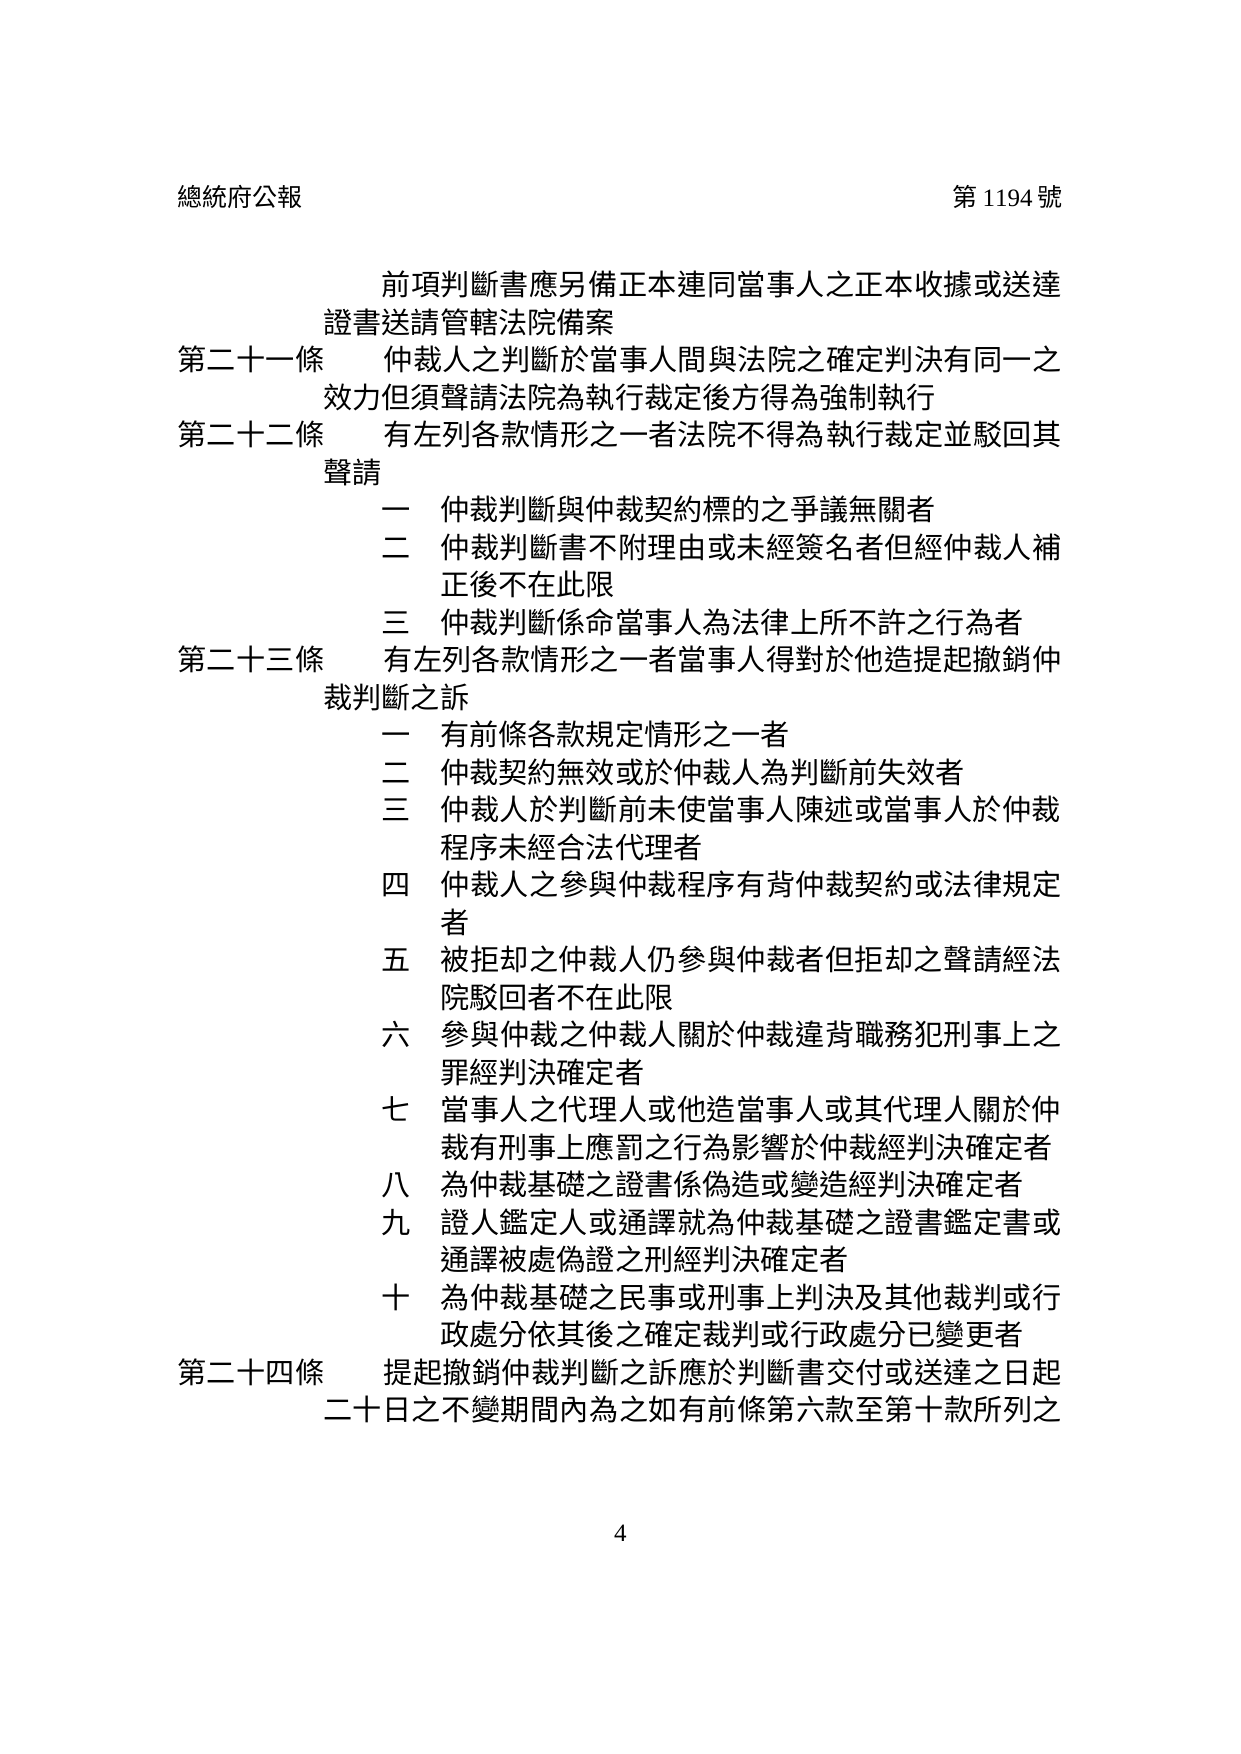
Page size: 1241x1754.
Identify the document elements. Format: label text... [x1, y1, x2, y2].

text 一 仲裁判斷與仲裁契約標的之爭議無關者 [381, 491, 1063, 528]
text 第二十三條 有左列各款情形之一者當事人得對於他造提起撤銷仲裁判斷之訴 [177, 641, 1063, 716]
text 六 參與仲裁之仲裁人關於仲裁違背職務犯刑事上之罪經判決確定者 [381, 1016, 1063, 1091]
text 三 仲裁人於判斷前未使當事人陳述或當事人於仲裁程序未經合法代理者 [381, 791, 1063, 866]
text 七 當事人之代理人或他造當事人或其代理人關於仲裁有刑事上應罰之行為影響於仲裁經判決確定者 [381, 1091, 1063, 1166]
text 第二十二條 有左列各款情形之一者法院不得為執行裁定並駁回其聲請 [177, 416, 1063, 491]
text 四 仲裁人之參與仲裁程序有背仲裁契約或法律規定者 [381, 866, 1063, 941]
text 十 為仲裁基礎之民事或刑事上判決及其他裁判或行政處分依其後之確定裁判或行政處分已變更者 [381, 1278, 1063, 1353]
text 二 仲裁契約無效或於仲裁人為判斷前失效者 [381, 753, 1063, 791]
text 八 為仲裁基礎之證書係偽造或變造經判決確定者 [381, 1166, 1063, 1203]
text 一 有前條各款規定情形之一者 [381, 716, 1063, 753]
text 第二十四條 提起撤銷仲裁判斷之訴應於判斷書交付或送達之日起二十日之不變期間內為之如有前條第六款至第十款所列之 [177, 1353, 1063, 1428]
text 九 證人鑑定人或通譯就為仲裁基礎之證書鑑定書或通譯被處偽證之刑經判決確定者 [381, 1203, 1063, 1278]
text 第二十一條 仲裁人之判斷於當事人間與法院之確定判決有同一之效力但須聲請法院為執行裁定後方得為強制執行 [177, 341, 1063, 416]
text 前項判斷書應另備正本連同當事人之正本收據或送達證書送請管轄法院備案 [323, 266, 1063, 341]
text 三 仲裁判斷係命當事人為法律上所不許之行為者 [381, 603, 1063, 641]
text 二 仲裁判斷書不附理由或未經簽名者但經仲裁人補正後不在此限 [381, 528, 1063, 603]
text 五 被拒却之仲裁人仍參與仲裁者但拒却之聲請經法院駁回者不在此限 [381, 941, 1063, 1016]
